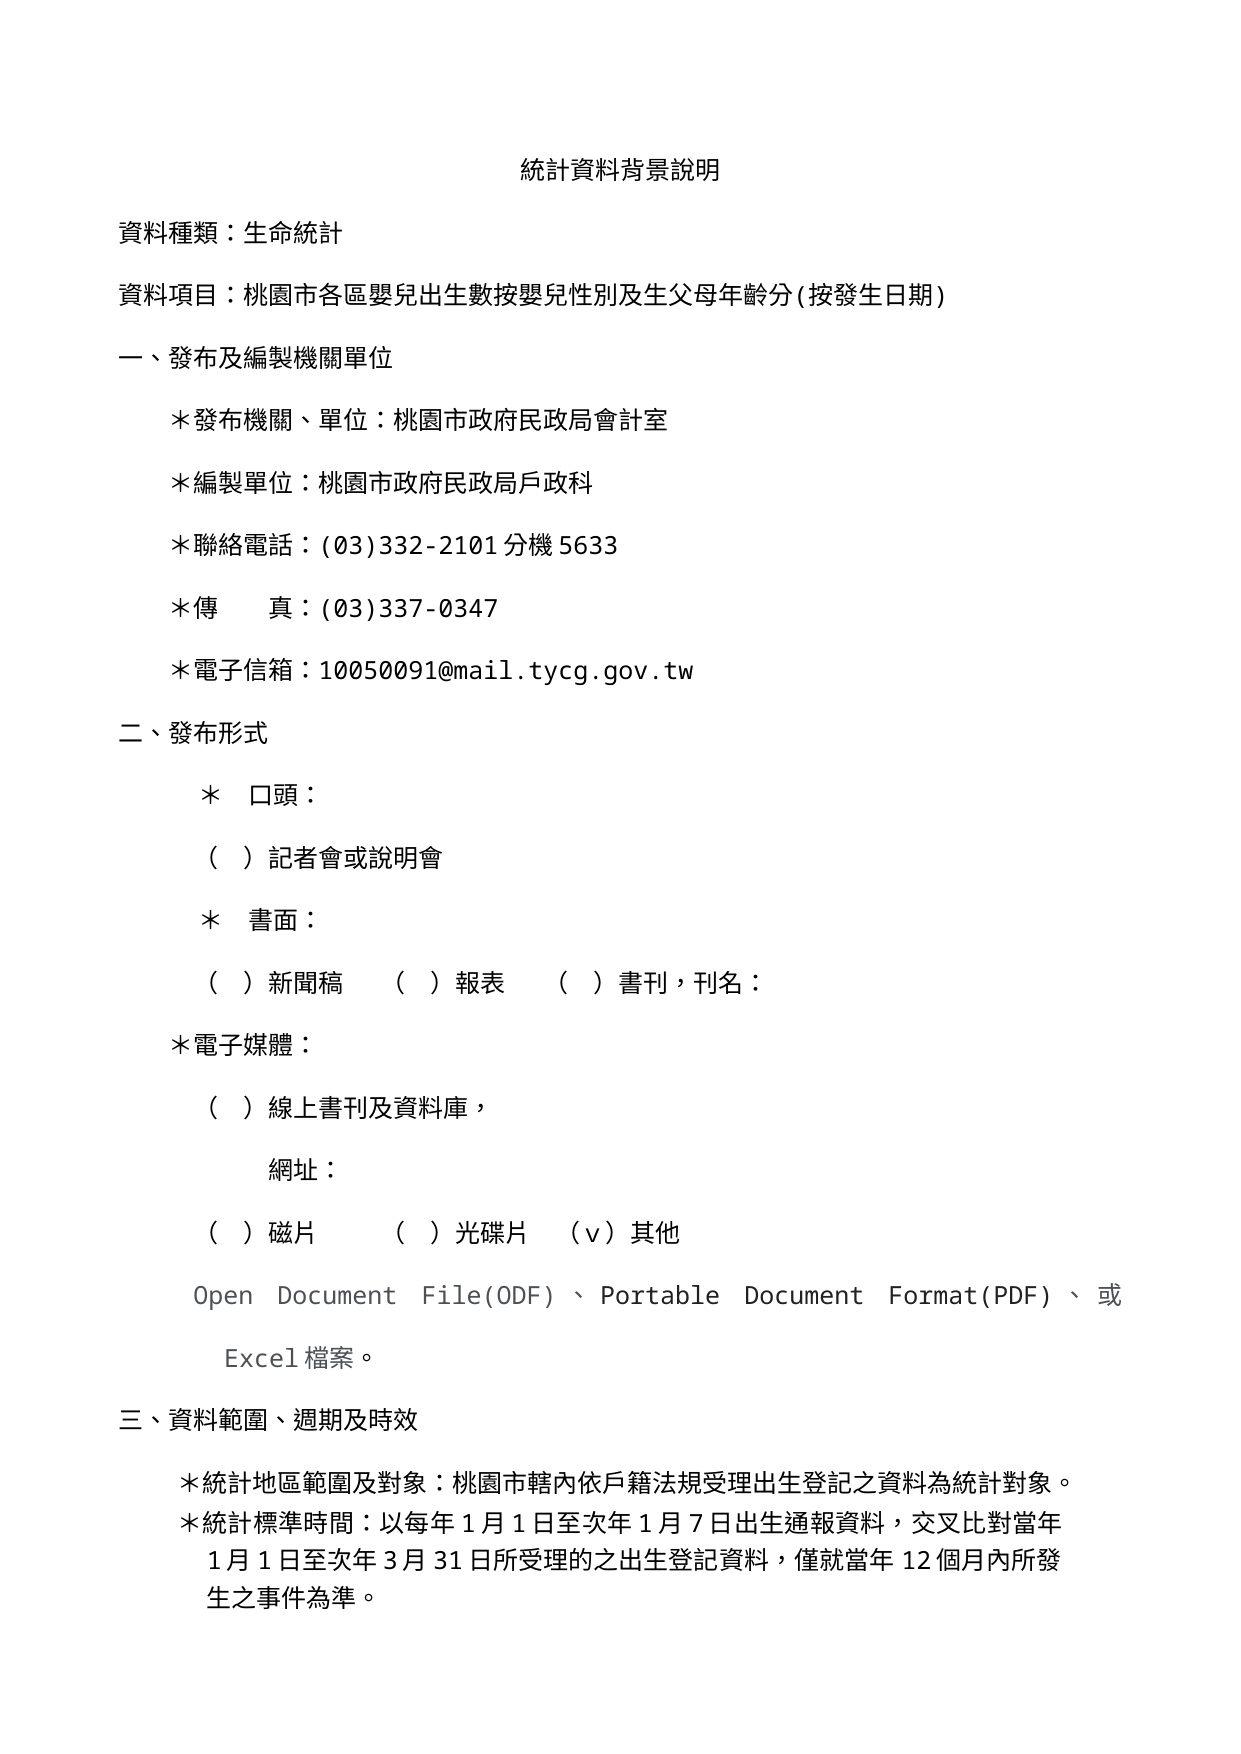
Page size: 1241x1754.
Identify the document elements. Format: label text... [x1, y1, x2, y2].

text 一、發布及編製機關單位 [118, 314, 1122, 377]
text ＊統計標準時間：以每年1月1日至次年1月7日出生通報資料，交叉比對當年1月1日至次年3月31日所受理的之出生登記資料，僅就當年12個月內所發生之事件為準。 [177, 1502, 1063, 1614]
list 書面： [198, 877, 1122, 939]
text 網址： [193, 1127, 1122, 1189]
text （ ）線上書刊及資料庫， [193, 1064, 1122, 1127]
text ＊傳 真：(03)337-0347 [168, 564, 1122, 627]
text ＊統計地區範圍及對象：桃園市轄內依戶籍法規受理出生登記之資料為統計對象。 [118, 1439, 1122, 1502]
text ＊電子媒體： [168, 1002, 1122, 1064]
text 三、資料範圍、週期及時效 [118, 1377, 1122, 1439]
text Open Document File(ODF)、Portable Document Format(PDF)、或Excel檔案。 [193, 1252, 1122, 1377]
text ＊編製單位：桃園市政府民政局戶政科 [168, 439, 1122, 502]
text 資料項目：桃園市各區嬰兒出生數按嬰兒性別及生父母年齡分(按發生日期) [118, 252, 1122, 314]
text 資料種類：生命統計 [118, 189, 1122, 252]
text ＊聯絡電話：(03)332-2101分機5633 [168, 502, 1122, 564]
text （ ）磁片 （ ）光碟片 （ｖ）其他 [193, 1189, 1122, 1252]
text ＊電子信箱：10050091@mail.tycg.gov.tw [168, 627, 1122, 689]
text 統計資料背景說明 [118, 127, 1122, 189]
text ＊發布機關、單位：桃園市政府民政局會計室 [168, 377, 1122, 439]
text （ ）新聞稿 （ ）報表 （ ）書刊，刊名： [193, 939, 1122, 1002]
list 口頭： [198, 752, 1122, 814]
text （ ）記者會或說明會 [193, 814, 1122, 877]
text 二、發布形式 [118, 689, 1122, 752]
